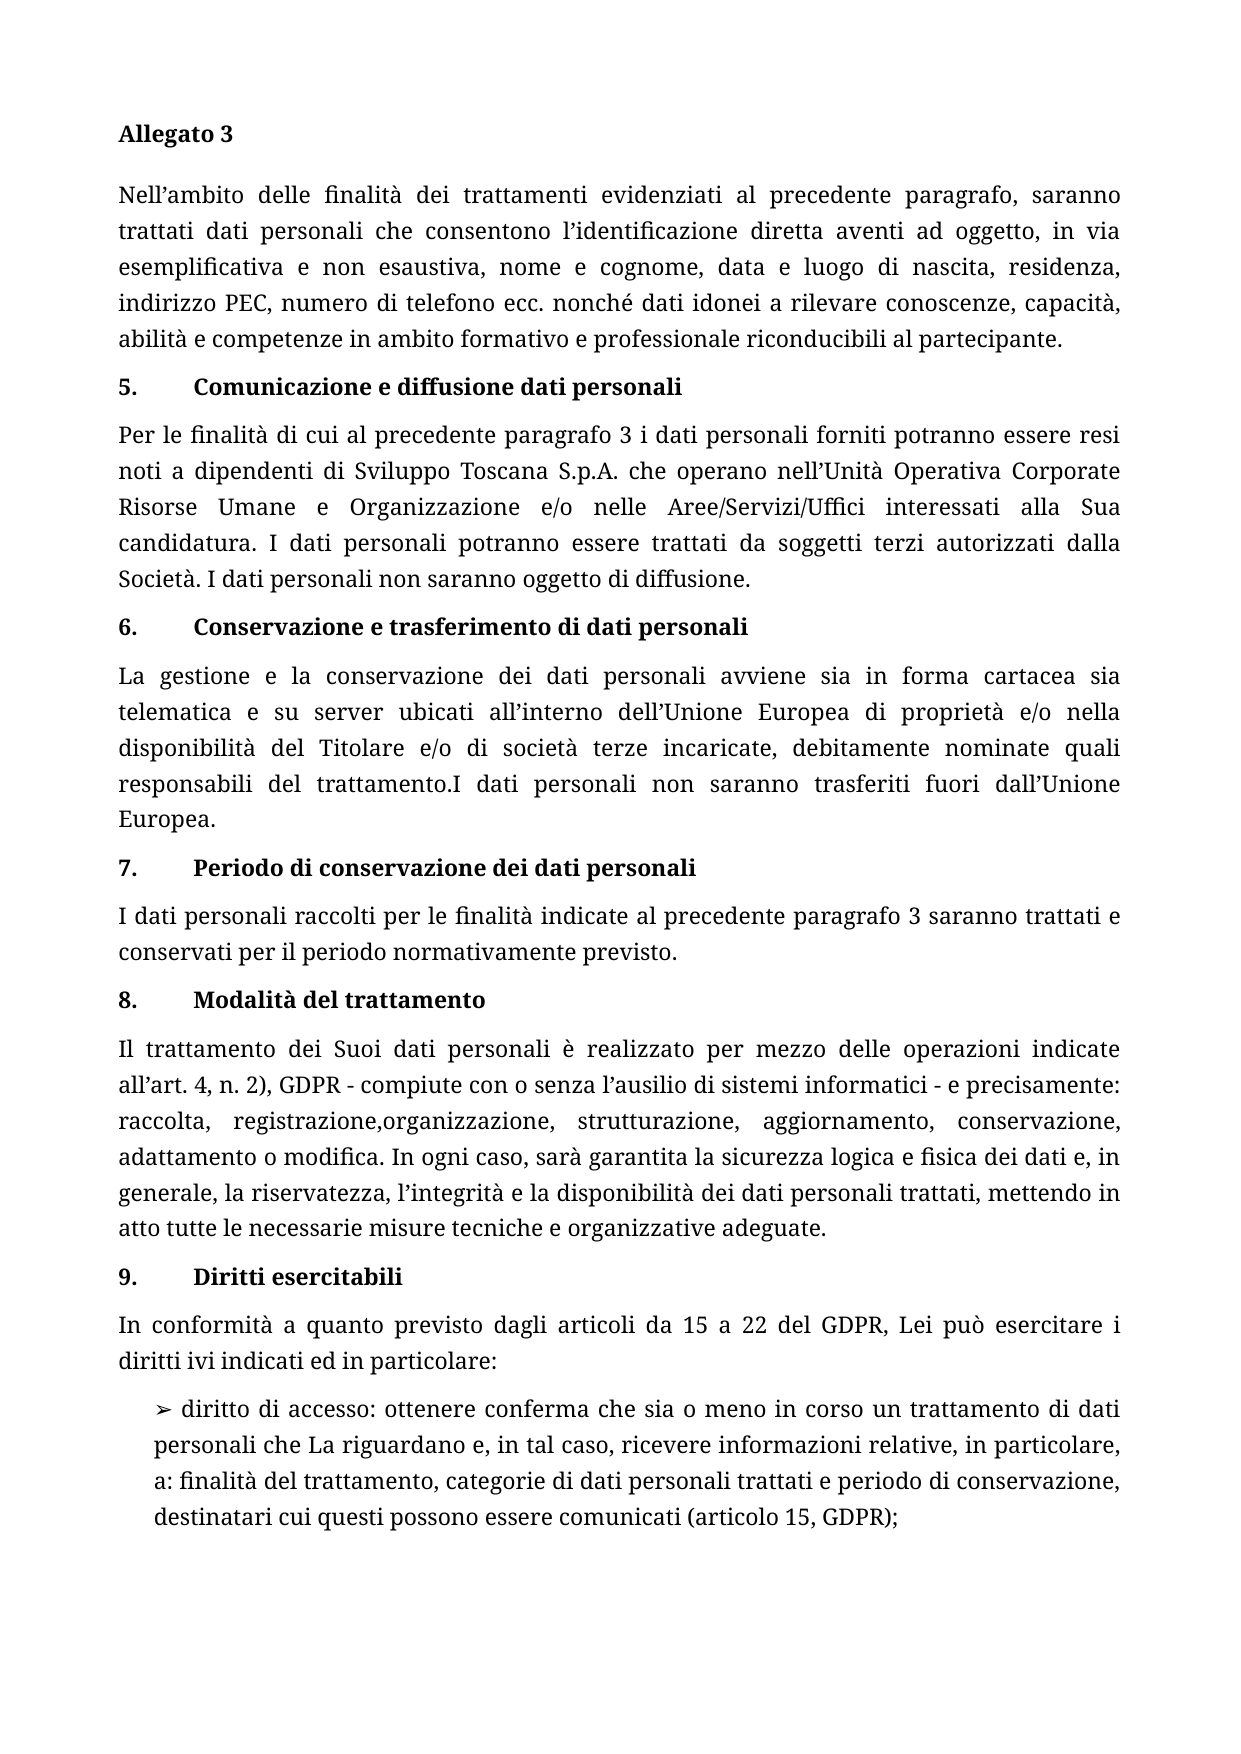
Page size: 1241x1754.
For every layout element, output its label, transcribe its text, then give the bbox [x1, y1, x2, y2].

list La gestione e la conservazione dei dati personali avviene sia in forma cartacea sia telematica e su server ubicati all’interno dell’Unione Europea di proprietà e/o nella disponibilità del Titolare e/o di società terze incaricate, debitamente nominate quali responsabili del trattamento.I dati personali non saranno trasferiti fuori dall’Unione Europea. [118, 660, 1122, 835]
list Nell’ambito delle finalità dei trattamenti evidenziati al precedente paragrafo, saranno trattati dati personali che consentono l’identificazione diretta aventi ad oggetto, in via esemplificativa e non esaustiva, nome e cognome, data e luogo di nascita, residenza, indirizzo PEC, numero di telefono ecc. nonché dati idonei a rilevare conoscenze, capacità, abilità e competenze in ambito formativo e professionale riconducibili al partecipante. [118, 179, 1122, 354]
list Periodo di conservazione dei dati personali [118, 852, 1122, 883]
list Per le finalità di cui al precedente paragrafo 3 i dati personali forniti potranno essere resi noti a dipendenti di Sviluppo Toscana S.p.A. che operano nell’Unità Operativa Corporate Risorse Umane e Organizzazione e/o nelle Aree/Servizi/Uffici interessati alla Sua candidatura. I dati personali potranno essere trattati da soggetti terzi autorizzati dalla Società. I dati personali non saranno oggetto di diffusione. [118, 419, 1122, 594]
list Comunicazione e diffusione dati personali [118, 371, 1122, 402]
list Modalità del trattamento [118, 984, 1122, 1016]
list I dati personali raccolti per le finalità indicate al precedente paragrafo 3 saranno trattati e conservati per il periodo normativamente previsto. [118, 900, 1122, 967]
list In conformità a quanto previsto dagli articoli da 15 a 22 del GDPR, Lei può esercitare i diritti ivi indicati ed in particolare: [118, 1309, 1122, 1376]
list Diritti esercitabili [118, 1261, 1122, 1292]
list Il trattamento dei Suoi dati personali è realizzato per mezzo delle operazioni indicate all’art. 4, n. 2), GDPR - compiute con o senza l’ausilio di sistemi informatici - e precisamente: raccolta, registrazione,organizzazione, strutturazione, aggiornamento, conservazione, adattamento o modifica. In ogni caso, sarà garantita la sicurezza logica e fisica dei dati e, in generale, la riservatezza, l’integrità e la disponibilità dei dati personali trattati, mettendo in atto tutte le necessarie misure tecniche e organizzative adeguate. [118, 1033, 1122, 1244]
list Conservazione e trasferimento di dati personali [118, 611, 1122, 643]
list ➢ diritto di accesso: ottenere conferma che sia o meno in corso un trattamento di dati personali che La riguardano e, in tal caso, ricevere informazioni relative, in particolare, a: finalità del trattamento, categorie di dati personali trattati e periodo di conservazione, destinatari cui questi possono essere comunicati (articolo 15, GDPR); [153, 1393, 1122, 1532]
